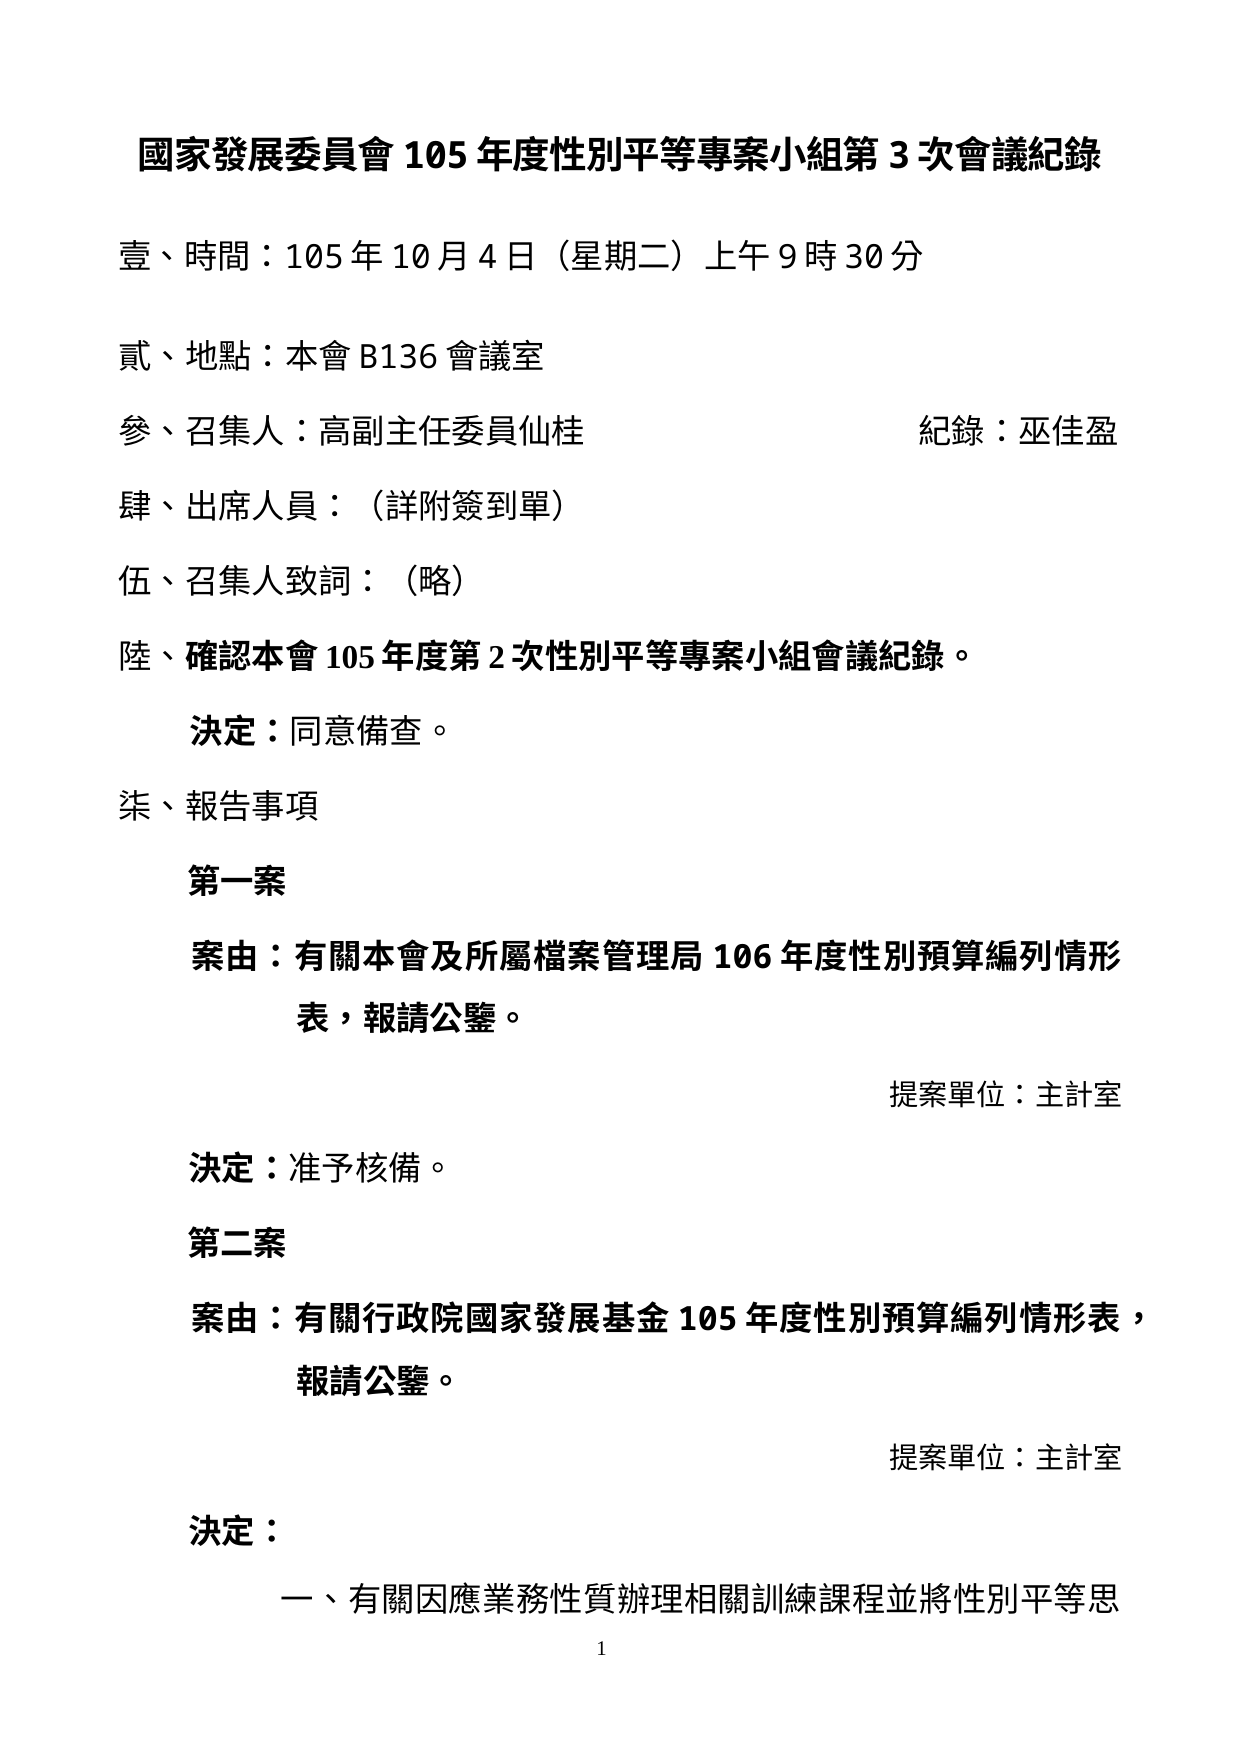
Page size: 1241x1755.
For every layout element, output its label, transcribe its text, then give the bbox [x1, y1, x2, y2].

text 案由：有關本會及所屬檔案管理局106年度性別預算編列情形表，報請公鑒。 [191, 918, 1122, 1043]
text 貳、地點：本會B136會議室 [118, 318, 1122, 381]
text 伍、召集人致詞：（略） [118, 543, 1122, 606]
text 陸、確認本會105年度第2次性別平等專案小組會議紀錄。 [118, 618, 1122, 681]
text 決定：同意備查。 [189, 693, 1122, 756]
text 參、召集人：高副主任委員仙桂 紀錄：巫佳盈 [118, 393, 1122, 456]
text 提案單位：主計室 [188, 1418, 1122, 1481]
text 第一案 [187, 843, 1122, 906]
text 國家發展委員會105年度性別平等專案小組第3次會議紀錄 [118, 118, 1122, 181]
text 柒、報告事項 [118, 768, 1122, 831]
text 案由：有關行政院國家發展基金105年度性別預算編列情形表，報請公鑒。 [191, 1281, 1122, 1406]
text 肆、出席人員：（詳附簽到單） [118, 468, 1122, 531]
text 決定： [188, 1493, 1122, 1556]
text 一、有關因應業務性質辦理相關訓練課程並將性別平等思 [281, 1568, 1122, 1622]
text 提案單位：主計室 [188, 1056, 1122, 1118]
text 決定：准予核備。 [188, 1131, 1122, 1193]
text 壹、時間：105年10月4日（星期二）上午9時30分 [118, 218, 1122, 281]
text 第二案 [187, 1206, 1122, 1268]
